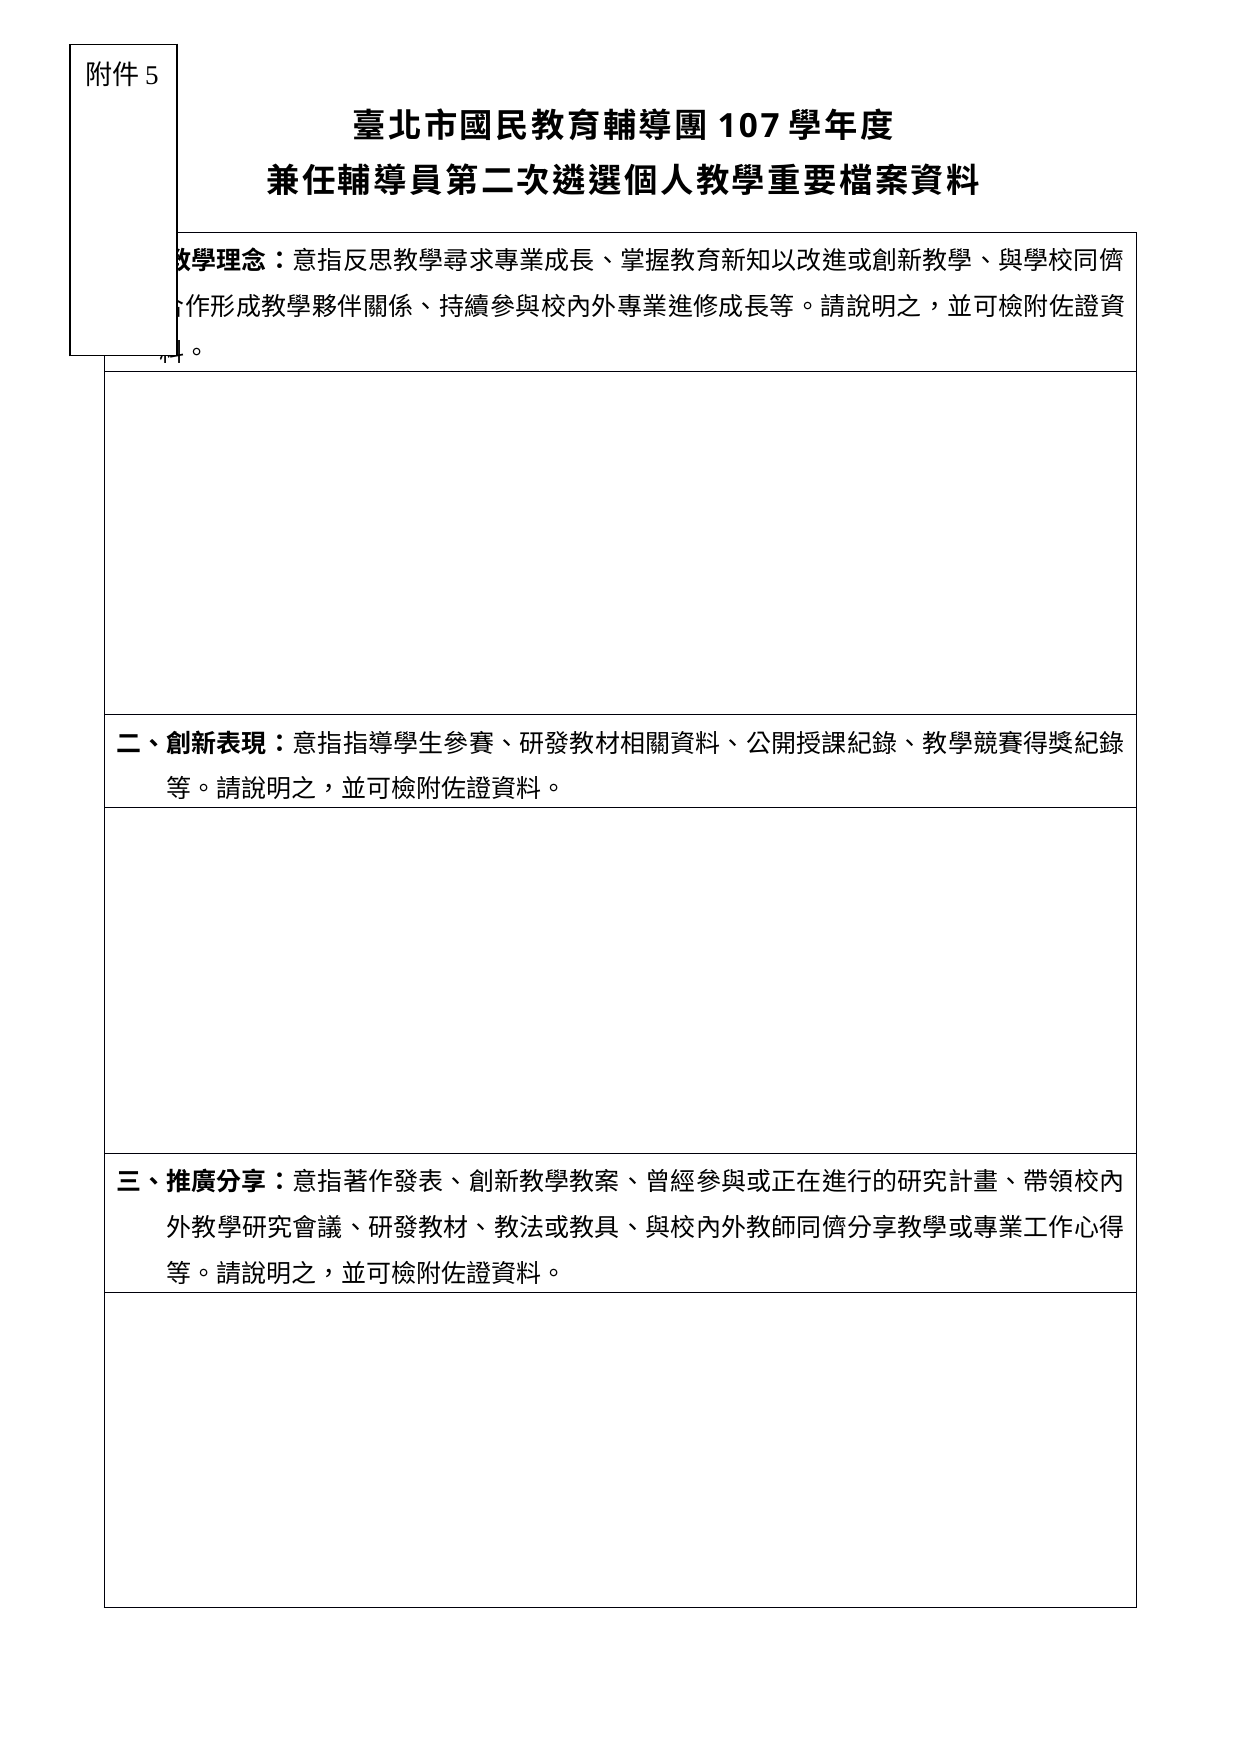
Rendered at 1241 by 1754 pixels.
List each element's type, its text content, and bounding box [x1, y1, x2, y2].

table_cell 二、創新表現：意指指導學生參賽、研發教材相關資料、公開授課紀錄、教學競賽得獎紀錄等。請說明之，並可檢附佐證資料。 [105, 715, 1136, 807]
table_cell 三、推廣分享：意指著作發表、創新教學教案、曾經參與或正在進行的研究計畫、帶領校內外教學研究會議、研發教材、教法或教具、與校內外教師同儕分享教學或專業工作心得等。請說明之，並可檢附佐證資料。 [105, 1154, 1136, 1292]
table_cell [105, 1293, 1136, 1607]
text 臺北市國民教育輔導團107學年度 [178, 94, 1154, 149]
table_header 一、教學理念：意指反思教學尋求專業成長、掌握教育新知以改進或創新教學、與學校同儕合作形成教學夥伴關係、持續參與校內外專業進修成長等。請說明之，並可檢附佐證資料。 [178, 233, 1136, 347]
table_cell [105, 372, 1136, 714]
table_header 一、教學理念：意指反思教學尋求專業成長、掌握教育新知以改進或創新教學、與學校同儕合作形成教學夥伴關係、持續參與校內外專業進修成長等。請說明之，並可檢附佐證資料。 [105, 348, 1136, 371]
text 附件5 [85, 53, 161, 92]
text 兼任輔導員第二次遴選個人教學重要檔案資料 [178, 149, 1154, 203]
table_cell [105, 808, 1136, 1153]
